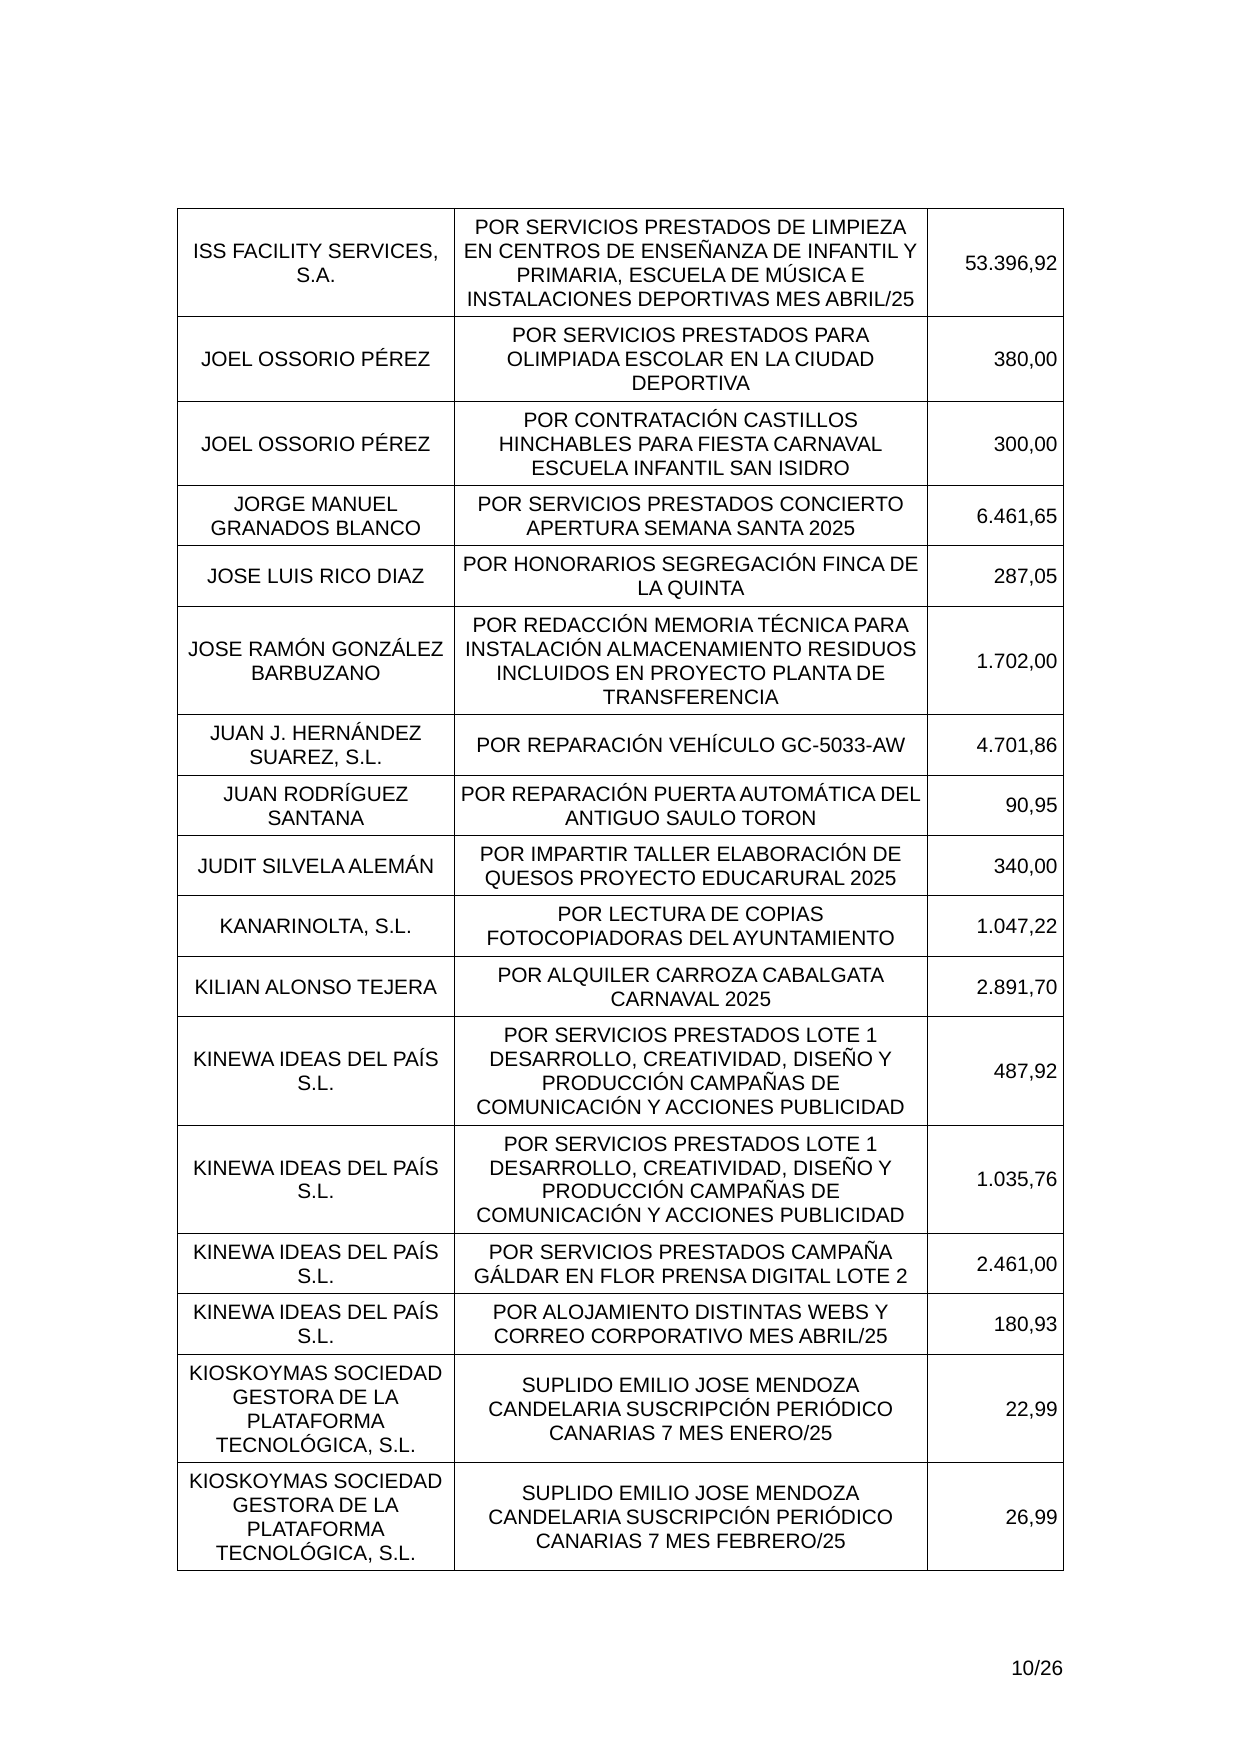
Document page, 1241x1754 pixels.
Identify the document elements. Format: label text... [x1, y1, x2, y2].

table_cell 26,99 [928, 1463, 1063, 1570]
table_cell 6.461,65 [928, 486, 1063, 545]
table_cell 487,92 [928, 1017, 1063, 1124]
table_cell JOEL OSSORIO PÉREZ [178, 402, 454, 485]
table_cell 1.035,76 [928, 1126, 1063, 1233]
table_cell KILIAN ALONSO TEJERA [178, 957, 454, 1016]
table_cell 2.461,00 [928, 1234, 1063, 1293]
table_cell 180,93 [928, 1294, 1063, 1354]
table_cell POR SERVICIOS PRESTADOS LOTE 1 DESARROLLO, CREATIVIDAD, DISEÑO Y PRODUCCIÓN CAMPAÑAS DE COMUNICACIÓN Y ACCIONES PUBLICIDAD [455, 1126, 927, 1233]
table_cell 2.891,70 [928, 957, 1063, 1016]
table_cell SUPLIDO EMILIO JOSE MENDOZA CANDELARIA SUSCRIPCIÓN PERIÓDICO CANARIAS 7 MES ENERO/25 [455, 1355, 927, 1462]
table_cell 4.701,86 [928, 715, 1063, 774]
table_cell 380,00 [928, 317, 1063, 401]
table_cell 287,05 [928, 546, 1063, 606]
table_cell KIOSKOYMAS SOCIEDAD GESTORA DE LA PLATAFORMA TECNOLÓGICA, S.L. [178, 1463, 454, 1570]
table_cell POR REDACCIÓN MEMORIA TÉCNICA PARA INSTALACIÓN ALMACENAMIENTO RESIDUOS INCLUIDOS EN PROYECTO PLANTA DE TRANSFERENCIA [455, 607, 927, 714]
table_cell 300,00 [928, 402, 1063, 485]
table_cell JUAN RODRÍGUEZ SANTANA [178, 776, 454, 835]
table_cell JOSE LUIS RICO DIAZ [178, 546, 454, 606]
table_cell KINEWA IDEAS DEL PAÍS S.L. [178, 1294, 454, 1354]
table_cell 1.047,22 [928, 896, 1063, 956]
table_cell 1.702,00 [928, 607, 1063, 714]
table_cell JOEL OSSORIO PÉREZ [178, 317, 454, 401]
table_cell POR SERVICIOS PRESTADOS DE LIMPIEZA EN CENTROS DE ENSEÑANZA DE INFANTIL Y PRIMARIA, ESCUELA DE MÚSICA E INSTALACIONES DEPORTIVAS MES ABRIL/25 [455, 209, 927, 316]
table_cell KINEWA IDEAS DEL PAÍS S.L. [178, 1234, 454, 1293]
table_cell KIOSKOYMAS SOCIEDAD GESTORA DE LA PLATAFORMA TECNOLÓGICA, S.L. [178, 1355, 454, 1462]
table_cell SUPLIDO EMILIO JOSE MENDOZA CANDELARIA SUSCRIPCIÓN PERIÓDICO CANARIAS 7 MES FEBRERO/25 [455, 1463, 927, 1570]
table_cell POR ALOJAMIENTO DISTINTAS WEBS Y CORREO CORPORATIVO MES ABRIL/25 [455, 1294, 927, 1354]
table_cell POR SERVICIOS PRESTADOS CONCIERTO APERTURA SEMANA SANTA 2025 [455, 486, 927, 545]
table_cell POR HONORARIOS SEGREGACIÓN FINCA DE LA QUINTA [455, 546, 927, 606]
table_cell KINEWA IDEAS DEL PAÍS S.L. [178, 1017, 454, 1124]
table_cell 53.396,92 [928, 209, 1063, 316]
table_cell JOSE RAMÓN GONZÁLEZ BARBUZANO [178, 607, 454, 714]
table_cell ISS FACILITY SERVICES, S.A. [178, 209, 454, 316]
table_cell 90,95 [928, 776, 1063, 835]
table_cell KANARINOLTA, S.L. [178, 896, 454, 956]
table_cell 22,99 [928, 1355, 1063, 1462]
table_cell POR IMPARTIR TALLER ELABORACIÓN DE QUESOS PROYECTO EDUCARURAL 2025 [455, 836, 927, 895]
table_cell JUDIT SILVELA ALEMÁN [178, 836, 454, 895]
table_cell JORGE MANUEL GRANADOS BLANCO [178, 486, 454, 545]
table_cell POR LECTURA DE COPIAS FOTOCOPIADORAS DEL AYUNTAMIENTO [455, 896, 927, 956]
table_cell POR SERVICIOS PRESTADOS LOTE 1 DESARROLLO, CREATIVIDAD, DISEÑO Y PRODUCCIÓN CAMPAÑAS DE COMUNICACIÓN Y ACCIONES PUBLICIDAD [455, 1017, 927, 1124]
table_cell POR REPARACIÓN PUERTA AUTOMÁTICA DEL ANTIGUO SAULO TORON [455, 776, 927, 835]
table_cell POR REPARACIÓN VEHÍCULO GC-5033-AW [455, 715, 927, 774]
table_cell POR SERVICIOS PRESTADOS CAMPAÑA GÁLDAR EN FLOR PRENSA DIGITAL LOTE 2 [455, 1234, 927, 1293]
table_cell KINEWA IDEAS DEL PAÍS S.L. [178, 1126, 454, 1233]
table_cell POR CONTRATACIÓN CASTILLOS HINCHABLES PARA FIESTA CARNAVAL ESCUELA INFANTIL SAN ISIDRO [455, 402, 927, 485]
table_cell 340,00 [928, 836, 1063, 895]
table_cell POR SERVICIOS PRESTADOS PARA OLIMPIADA ESCOLAR EN LA CIUDAD DEPORTIVA [455, 317, 927, 401]
table_cell JUAN J. HERNÁNDEZ SUAREZ, S.L. [178, 715, 454, 774]
table_cell POR ALQUILER CARROZA CABALGATA CARNAVAL 2025 [455, 957, 927, 1016]
